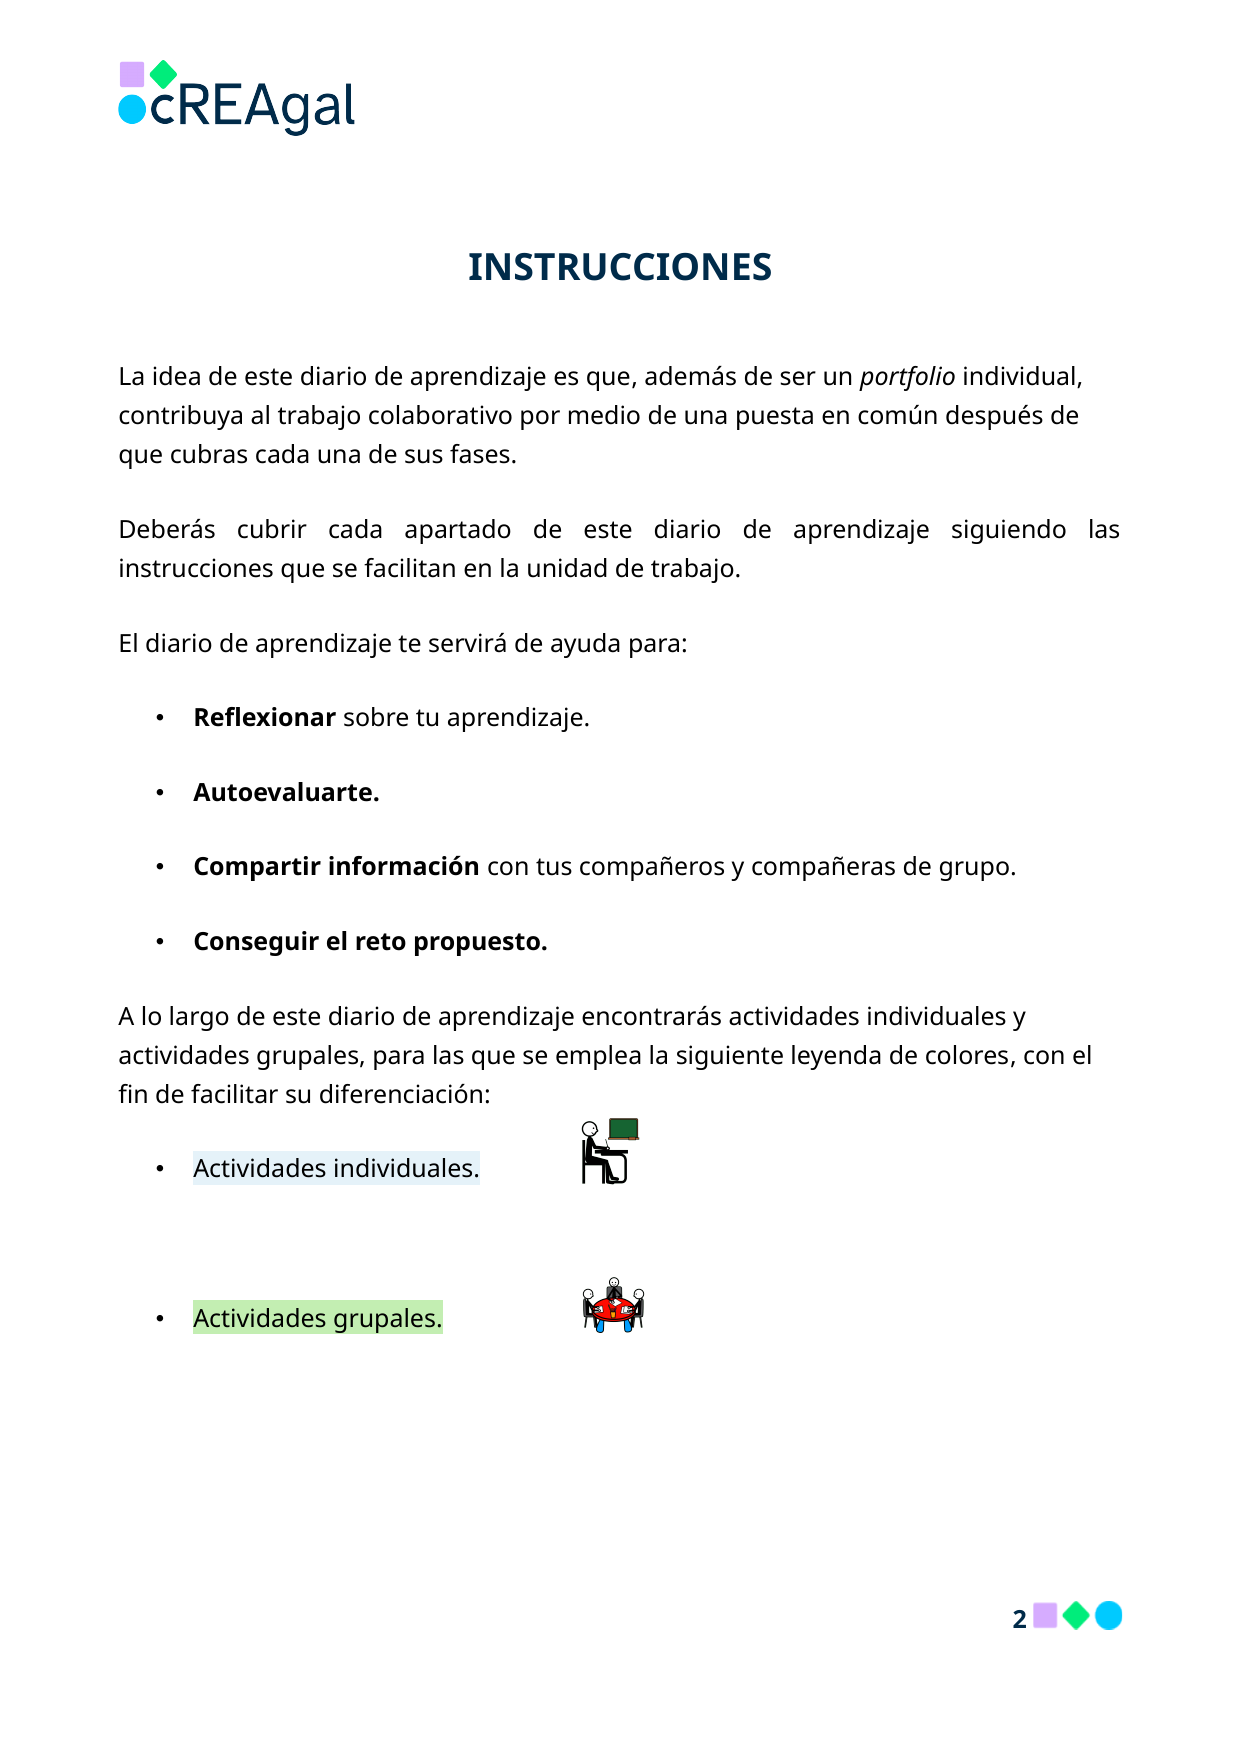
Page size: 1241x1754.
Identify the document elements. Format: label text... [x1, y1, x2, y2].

picture [578, 1269, 649, 1341]
picture [118, 60, 355, 136]
list Actividades grupales. [156, 1300, 578, 1334]
list Reflexionar sobre tu aprendizaje. [156, 700, 1122, 734]
list Actividades individuales. [156, 1151, 577, 1185]
picture [1113, 1601, 1123, 1612]
list [649, 1151, 1122, 1185]
list Compartir información con tus compañeros y compañeras de grupo. [156, 849, 1122, 883]
picture [577, 1115, 649, 1187]
text A lo largo de este diario de aprendizaje encontrarás actividades individuales y actividades grupales, para las que se emplea la siguiente leyenda de colores, con el fin de facilitar su diferenciación: [118, 998, 1122, 1111]
list [649, 1300, 1122, 1334]
subtitle INSTRUCCIONES [118, 241, 1122, 292]
list Conseguir el reto propuesto. [156, 924, 1122, 958]
text Deberás cubrir cada apartado de este diario de aprendizaje siguiendo las instrucciones que se facilitan en la unidad de trabajo. [118, 512, 1122, 585]
picture [1112, 1618, 1123, 1630]
text El diario de aprendizaje te servirá de ayuda para: [118, 625, 1122, 659]
list Autoevaluarte. [156, 774, 1122, 808]
picture [1033, 1601, 1106, 1630]
text La idea de este diario de aprendizaje es que, además de ser un portfolio individual, contribuya al trabajo colaborativo por medio de una puesta en común después de que cubras cada una de sus fases. [118, 359, 1122, 471]
